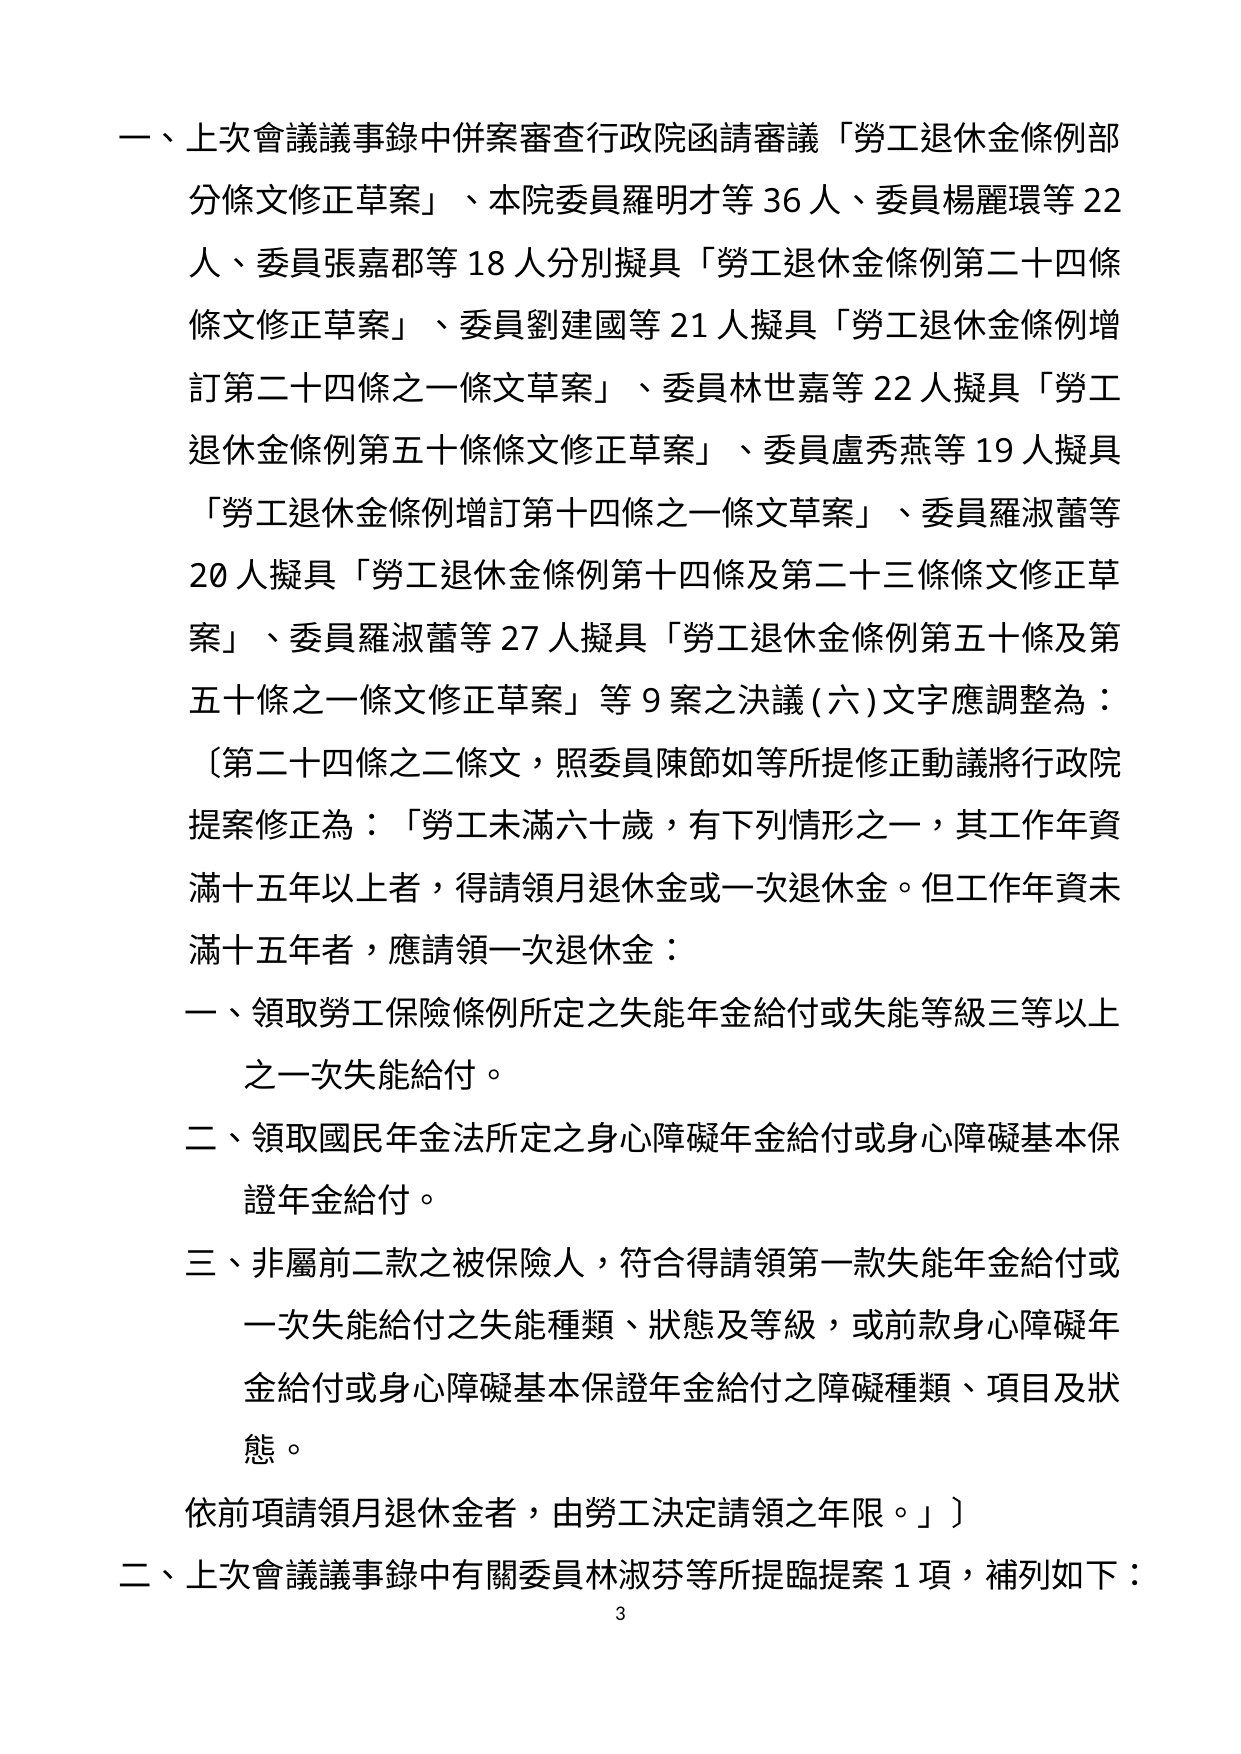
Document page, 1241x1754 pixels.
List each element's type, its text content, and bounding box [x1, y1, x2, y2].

text 二、上次會議議事錄中有關委員林淑芬等所提臨提案1項，補列如下： [118, 1532, 1122, 1594]
text 一、上次會議議事錄中併案審查行政院函請審議「勞工退休金條例部分條文修正草案」、本院委員羅明才等36人、委員楊麗環等22人、委員張嘉郡等18人分別擬具「勞工退休金條例第二十四條條文修正草案」、委員劉建國等21人擬具「勞工退休金條例增訂第二十四條之一條文草案」、委員林世嘉等22人擬具「勞工退休金條例第五十條條文修正草案」、委員盧秀燕等19人擬具「勞工退休金條例增訂第十四條之一條文草案」、委員羅淑蕾等20人擬具「勞工退休金條例第十四條及第二十三條條文修正草案」、委員羅淑蕾等27人擬具「勞工退休金條例第五十條及第五十條之一條文修正草案」等9案之決議(六)文字應調整為：〔第二十四條之二條文，照委員陳節如等所提修正動議將行政院提案修正為：「勞工未滿六十歲，有下列情形之一，其工作年資滿十五年以上者，得請領月退休金或一次退休金。但工作年資未滿十五年者，應請領一次退休金： [118, 94, 1122, 969]
text 一、領取勞工保險條例所定之失能年金給付或失能等級三等以上之一次失能給付。 [184, 969, 1122, 1094]
text 依前項請領月退休金者，由勞工決定請領之年限。」〕 [184, 1469, 1122, 1532]
text 二、領取國民年金法所定之身心障礙年金給付或身心障礙基本保證年金給付。 [184, 1094, 1122, 1219]
text 三、非屬前二款之被保險人，符合得請領第一款失能年金給付或一次失能給付之失能種類、狀態及等級，或前款身心障礙年金給付或身心障礙基本保證年金給付之障礙種類、項目及狀態。 [184, 1219, 1122, 1469]
